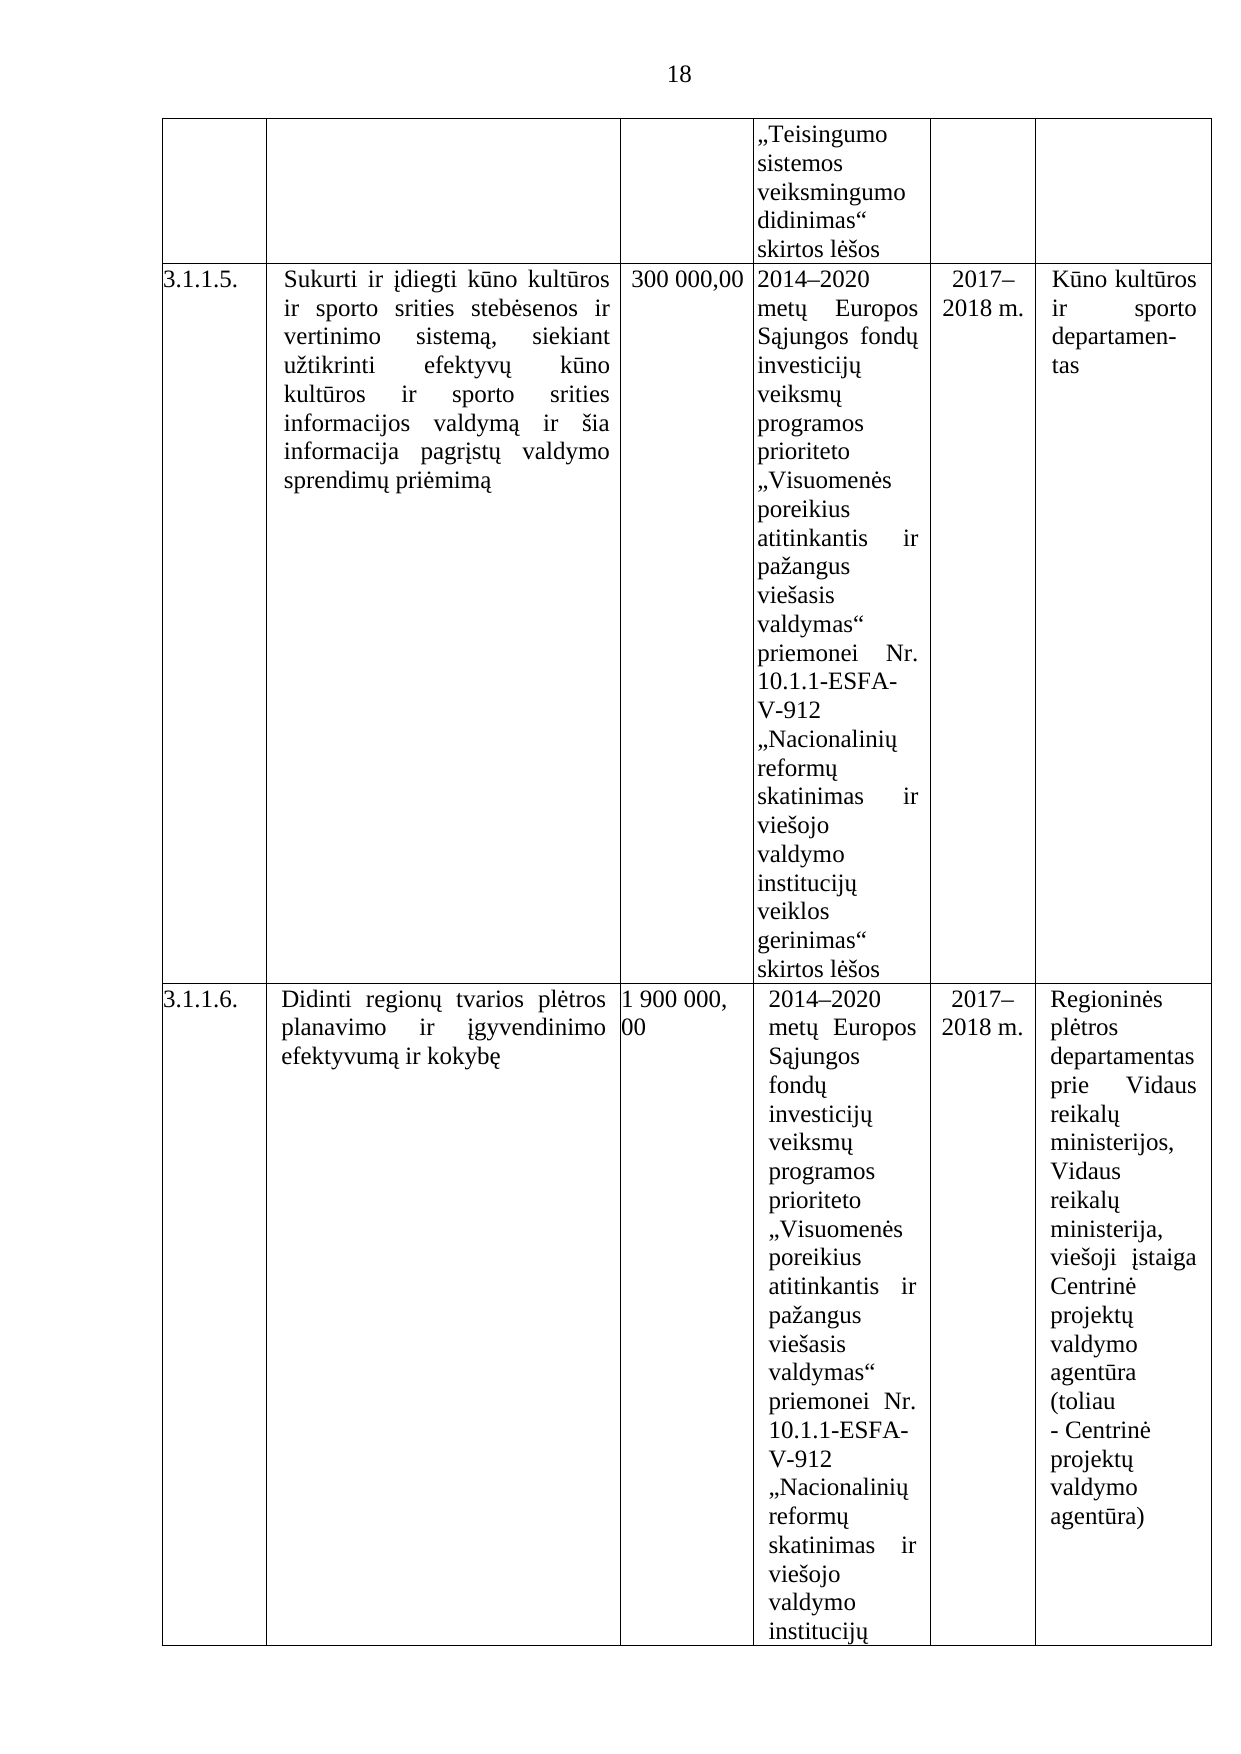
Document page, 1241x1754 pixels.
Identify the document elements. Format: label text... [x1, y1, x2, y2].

table_cell [1036, 119, 1211, 263]
table_cell [163, 119, 266, 263]
table_cell Didinti regionų tvarios plėtros planavimo ir įgyvendinimo efektyvumą ir kokybę [267, 984, 620, 1645]
table_cell 3.1.1.5. [163, 264, 266, 983]
table_cell [931, 119, 1035, 263]
table_cell Sukurti ir įdiegti kūno kultūros ir sporto srities stebėsenos ir vertinimo sistemą, siekiant užtikrinti efektyvų kūno kultūros ir sporto srities informacijos valdymą ir šia informacija pagrįstų valdymo sprendimų priėmimą [267, 264, 620, 983]
table_cell 2014–2020 metų Europos Sąjungos fondų investicijų veiksmų programos prioriteto „Visuomenės poreikius atitinkantis ir pažangus viešasis valdymas“ priemonei Nr. 10.1.1-ESFA-V-912 „Nacionalinių reformų skatinimas ir viešojo valdymo institucijų veiklos gerinimas“ skirtos lėšos [754, 264, 930, 983]
table_cell 2014–2020 metų Europos Sąjungos fondų investicijų veiksmų programos prioriteto „Visuomenės poreikius atitinkantis ir pažangus viešasis valdymas“ priemonei Nr. 10.1.1-ESFA-V-912 „Nacionalinių reformų skatinimas ir viešojo valdymo institucijų [754, 984, 930, 1645]
table_cell [267, 119, 620, 263]
table_cell „Teisingumo sistemos veiksmingumo didinimas“ skirtos lėšos [754, 119, 930, 263]
table_cell 2017–2018 m. [931, 984, 1035, 1645]
table_cell Regioninės plėtros departamentas prie Vidaus reikalų ministerijos, Vidaus reikalų ministerija, viešoji įstaiga Centrinė projektų valdymo agentūra (toliau - Centrinė projektų valdymo agentūra) [1036, 984, 1211, 1645]
table_cell 3.1.1.6. [163, 984, 266, 1645]
table_cell 300 000,00 [621, 264, 753, 983]
table_cell [621, 119, 753, 263]
table_cell 1 900 000,00 [621, 984, 753, 1645]
table_cell 2017–2018 m. [931, 264, 1035, 983]
table_cell Kūno kultūros ir sporto departamen-tas [1036, 264, 1211, 983]
